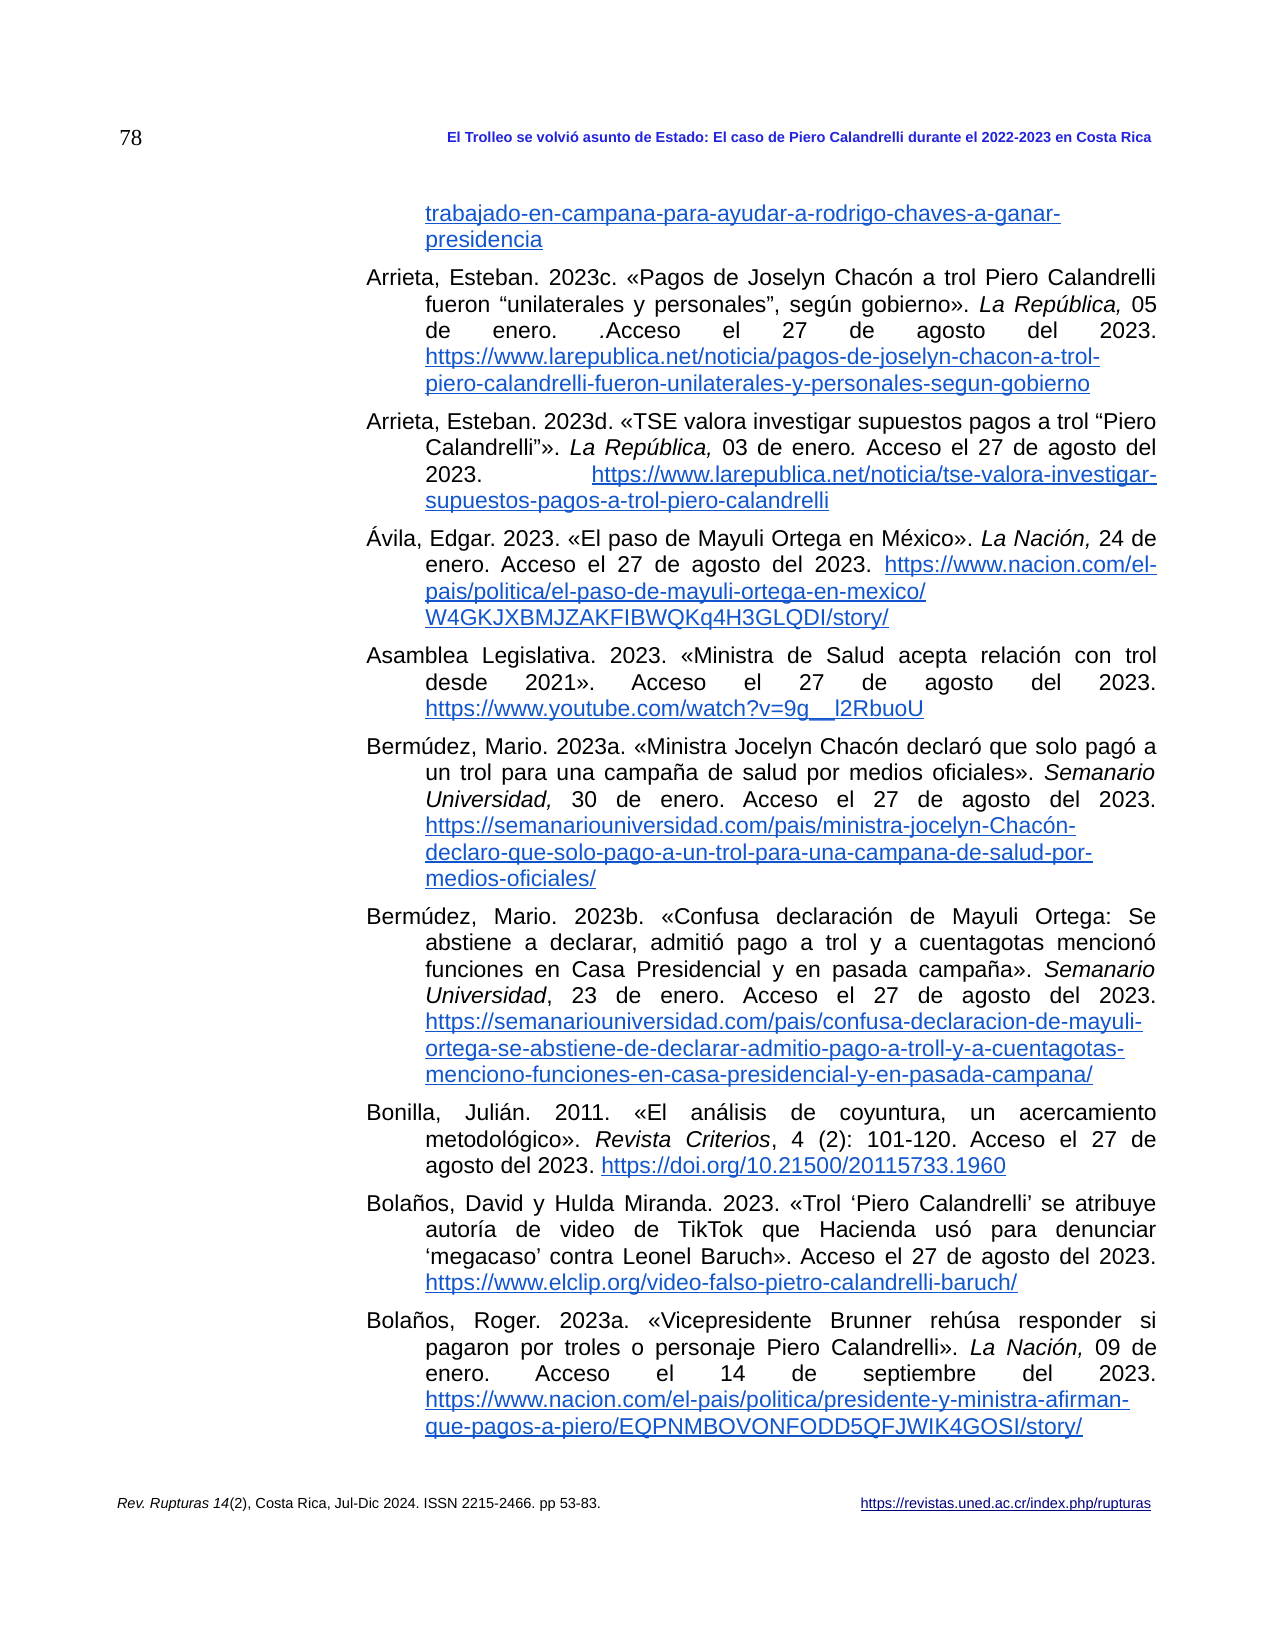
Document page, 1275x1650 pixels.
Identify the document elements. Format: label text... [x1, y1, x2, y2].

text Bolaños, David y Hulda Miranda. 2023. «Trol ‘Piero Calandrelli’ se atribuye autoría de video de TikTok que Hacienda usó para denunciar ‘megacaso’ contra Leonel Baruch». Acceso el 27 de agosto del 2023. https://www.elclip.org/video-falso-pietro-calandrelli-baruch/ [366, 1190, 1157, 1295]
text Bonilla, Julián. 2011. «El análisis de coyuntura, un acercamiento metodológico». Revista Criterios, 4 (2): 101-120. Acceso el 27 de agosto del 2023. https://doi.org/10.21500/20115733.1960 [366, 1099, 1157, 1178]
text trabajado-en-campana-para-ayudar-a-rodrigo-chaves-a-ganar-presidencia [366, 200, 1157, 252]
text Ávila, Edgar. 2023. «El paso de Mayuli Ortega en México». La Nación, 24 de enero. Acceso el 27 de agosto del 2023. https://www.nacion.com/el-pais/politica/el-paso-de-mayuli-ortega-en-mexico/W4GKJXBMJZAKFIBWQKq4H3GLQDI/story/ [366, 525, 1157, 630]
text Arrieta, Esteban. 2023d. «TSE valora investigar supuestos pagos a trol “Piero Calandrelli”». La República, 03 de enero. Acceso el 27 de agosto del 2023. https://www.larepublica.net/noticia/tse-valora-investigar-supuestos-pagos-a-trol-piero-calandrelli [366, 408, 1157, 513]
text Bolaños, Roger. 2023a. «Vicepresidente Brunner rehúsa responder si pagaron por troles o personaje Piero Calandrelli». La Nación, 09 de enero. Acceso el 14 de septiembre del 2023. https://www.nacion.com/el-pais/politica/presidente-y-ministra-afirman-que-pagos-a-piero/EQPNMBOVONFODD5QFJWIK4GOSI/story/ [366, 1307, 1157, 1439]
text Arrieta, Esteban. 2023c. «Pagos de Joselyn Chacón a trol Piero Calandrelli fueron “unilaterales y personales”, según gobierno». La República, 05 de enero. .Acceso el 27 de agosto del 2023. https://www.larepublica.net/noticia/pagos-de-joselyn-chacon-a-trol-piero-calandrelli-fueron-unilaterales-y-personales-segun-gobierno [366, 264, 1157, 396]
text Asamblea Legislativa. 2023. «Ministra de Salud acepta relación con trol desde 2021». Acceso el 27 de agosto del 2023. https://www.youtube.com/watch?v=9g__l2RbuoU [366, 642, 1157, 721]
text Bermúdez, Mario. 2023a. «Ministra Jocelyn Chacón declaró que solo pagó a un trol para una campaña de salud por medios oficiales». Semanario Universidad, 30 de enero. Acceso el 27 de agosto del 2023. https://semanariouniversidad.com/pais/ministra-jocelyn-Chacón-declaro-que-solo-pago-a-un-trol-para-una-campana-de-salud-por-medios-oficiales/ [366, 733, 1157, 891]
text Bermúdez, Mario. 2023b. «Confusa declaración de Mayuli Ortega: Se abstiene a declarar, admitió pago a trol y a cuentagotas mencionó funciones en Casa Presidencial y en pasada campaña». Semanario Universidad, 23 de enero. Acceso el 27 de agosto del 2023. https://semanariouniversidad.com/pais/confusa-declaracion-de-mayuli-ortega-se-abstiene-de-declarar-admitio-pago-a-troll-y-a-cuentagotas-menciono-funciones-en-casa-presidencial-y-en-pasada-campana/ [366, 903, 1157, 1087]
